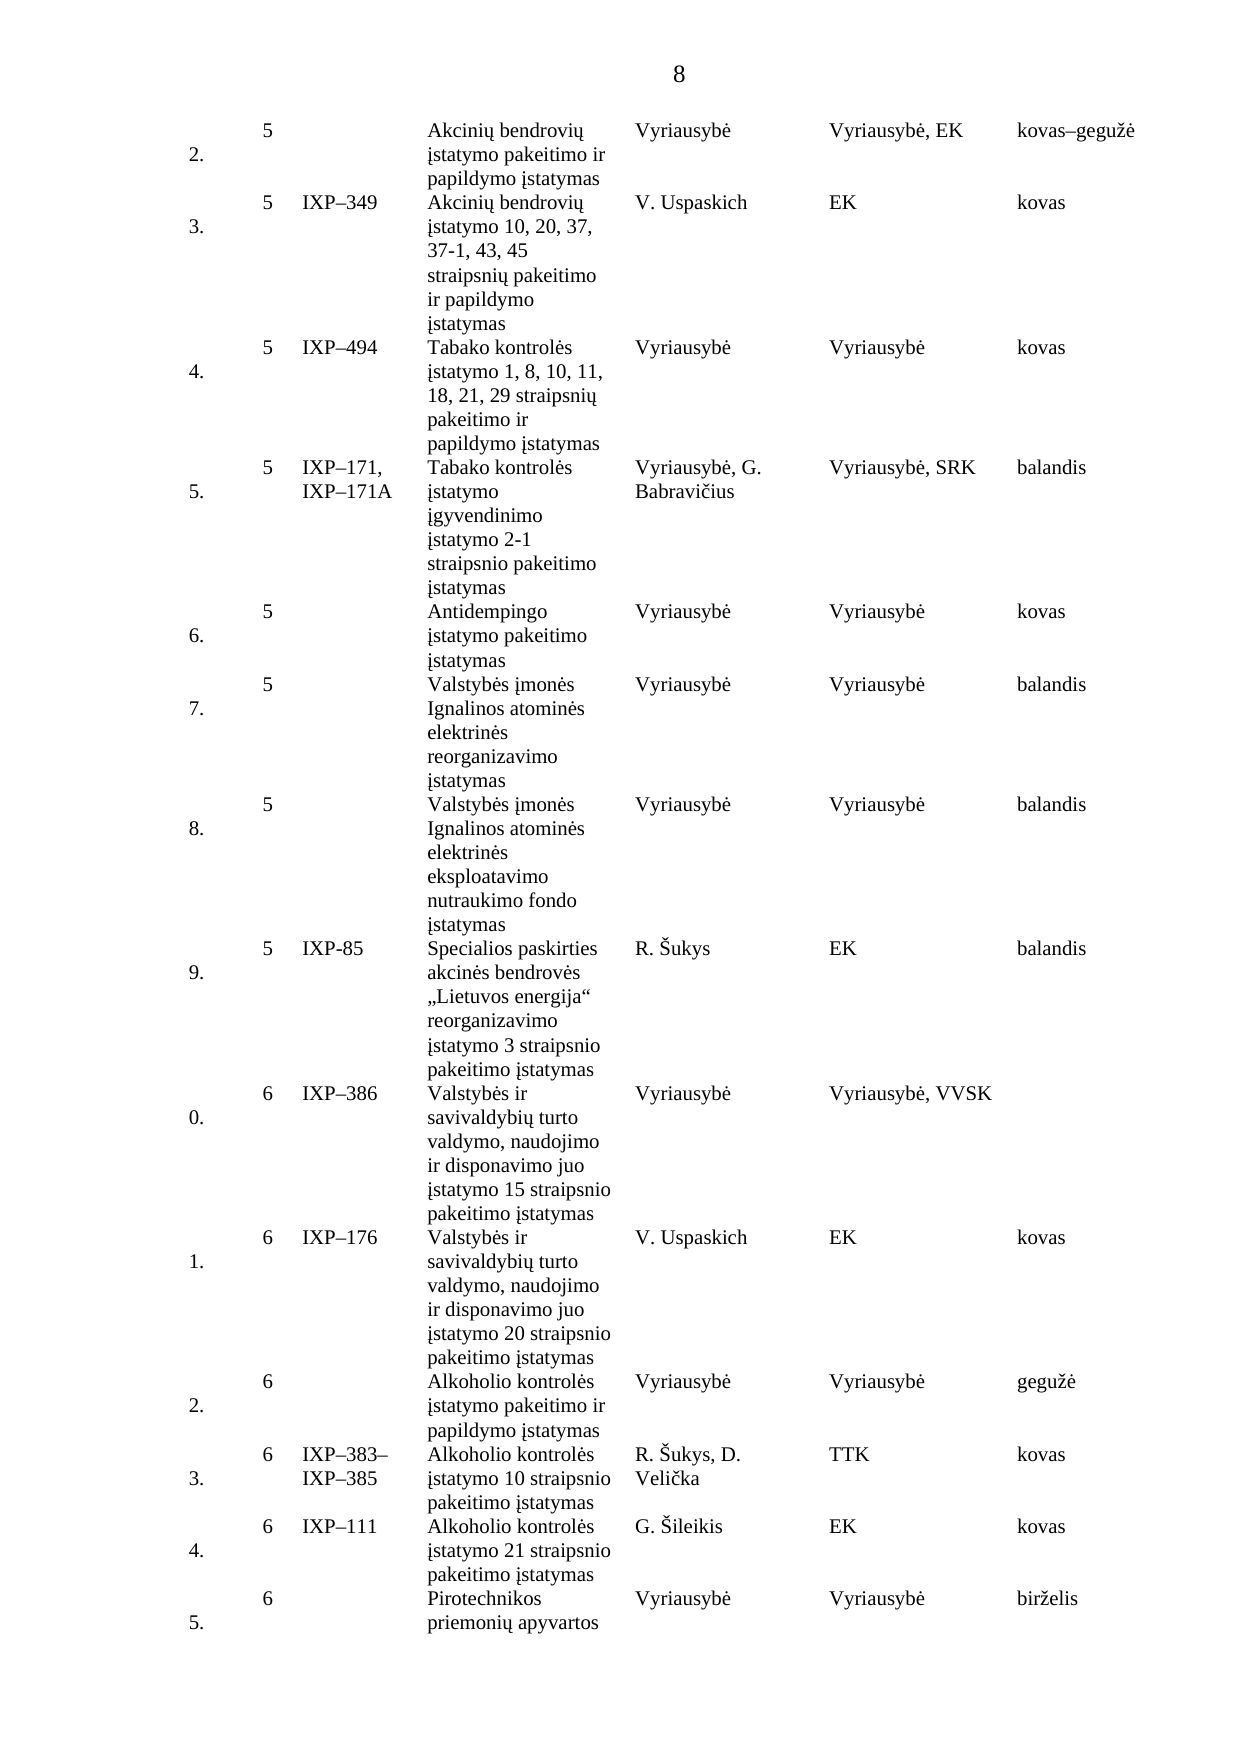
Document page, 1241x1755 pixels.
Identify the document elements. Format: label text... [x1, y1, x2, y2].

table_cell Tabako kontrolės įstatymo 1, 8, 10, 11, 18, 21, 29 straipsnių pakeitimo ir papildymo įstatymas [416, 335, 624, 455]
table_cell Vyriausybė [624, 118, 818, 190]
table_cell EK [818, 1225, 1006, 1369]
table_cell EK [818, 936, 1006, 1081]
table_cell IXP–386 [291, 1081, 416, 1225]
table_cell 56. [177, 599, 291, 672]
table_cell Valstybės ir savivaldybių turto valdymo, naudojimo ir disponavimo juo įstatymo 15 straipsnio pakeitimo įstatymas [416, 1081, 624, 1225]
table_cell Alkoholio kontrolės įstatymo 10 straipsnio pakeitimo įstatymas [416, 1442, 624, 1514]
table_cell Vyriausybė [818, 1586, 1006, 1634]
table_cell Vyriausybė [624, 672, 818, 792]
table_cell 59. [177, 936, 291, 1081]
table_cell R. Šukys [624, 936, 818, 1081]
table_cell Vyriausybė [624, 1369, 818, 1442]
table_cell Vyriausybė, EK [818, 118, 1006, 190]
table_cell [291, 672, 416, 792]
table_cell Valstybės įmonės Ignalinos atominės elektrinės eksploatavimo nutraukimo fondo įstatymas [416, 792, 624, 936]
table_cell [1006, 1081, 1181, 1225]
table_cell 65. [177, 1586, 291, 1634]
table_cell Vyriausybė [818, 792, 1006, 936]
table_cell 64. [177, 1514, 291, 1586]
table_cell [291, 792, 416, 936]
table_cell Vyriausybė, G. Babravičius [624, 455, 818, 599]
table_cell IXP–383–IXP–385 [291, 1442, 416, 1514]
table_cell [291, 1586, 416, 1634]
table_cell kovas [1006, 1514, 1181, 1586]
table_cell 62. [177, 1369, 291, 1442]
table_cell 58. [177, 792, 291, 936]
table_cell kovas [1006, 335, 1181, 455]
table_cell kovas [1006, 599, 1181, 672]
table_cell EK [818, 1514, 1006, 1586]
table_cell Alkoholio kontrolės įstatymo pakeitimo ir papildymo įstatymas [416, 1369, 624, 1442]
table_cell birželis [1006, 1586, 1181, 1634]
table_cell TTK [818, 1442, 1006, 1514]
table_cell 63. [177, 1442, 291, 1514]
table_cell Antidempingo įstatymo pakeitimo įstatymas [416, 599, 624, 672]
table_cell 57. [177, 672, 291, 792]
table_cell Vyriausybė [624, 1081, 818, 1225]
table_cell IXP-85 [291, 936, 416, 1081]
table_cell 52. [177, 118, 291, 190]
table_cell IXP–494 [291, 335, 416, 455]
table_cell R. Šukys, D. Velička [624, 1442, 818, 1514]
table_cell Vyriausybė [818, 1369, 1006, 1442]
table_cell Valstybės ir savivaldybių turto valdymo, naudojimo ir disponavimo juo įstatymo 20 straipsnio pakeitimo įstatymas [416, 1225, 624, 1369]
table_cell V. Uspaskich [624, 190, 818, 335]
table_cell [291, 1369, 416, 1442]
table_cell balandis [1006, 455, 1181, 599]
table_cell Vyriausybė [624, 792, 818, 936]
table_cell Vyriausybė, SRK [818, 455, 1006, 599]
table_cell Alkoholio kontrolės įstatymo 21 straipsnio pakeitimo įstatymas [416, 1514, 624, 1586]
table_cell Vyriausybė [624, 335, 818, 455]
table_cell [291, 599, 416, 672]
table_cell [291, 118, 416, 190]
table_cell G. Šileikis [624, 1514, 818, 1586]
table_cell IXP–176 [291, 1225, 416, 1369]
table_cell kovas [1006, 190, 1181, 335]
table_cell 55. [177, 455, 291, 599]
table_cell Pirotechnikos priemonių apyvartos [416, 1586, 624, 1634]
table_cell Vyriausybė [818, 335, 1006, 455]
table_cell Vyriausybė [624, 599, 818, 672]
table_cell Vyriausybė [818, 672, 1006, 792]
table_cell 54. [177, 335, 291, 455]
table_cell balandis [1006, 672, 1181, 792]
table_cell kovas–gegužė [1006, 118, 1181, 190]
table_cell IXP–171, IXP–171A [291, 455, 416, 599]
table_cell 61. [177, 1225, 291, 1369]
table_cell IXP–111 [291, 1514, 416, 1586]
table_cell EK [818, 190, 1006, 335]
table_cell 60. [177, 1081, 291, 1225]
table_cell V. Uspaskich [624, 1225, 818, 1369]
table_cell Vyriausybė, VVSK [818, 1081, 1006, 1225]
table_cell kovas [1006, 1442, 1181, 1514]
table_cell gegužė [1006, 1369, 1181, 1442]
table_cell Vyriausybė [624, 1586, 818, 1634]
table_cell 53. [177, 190, 291, 335]
table_cell kovas [1006, 1225, 1181, 1369]
table_cell Akcinių bendrovių įstatymo 10, 20, 37, 37-1, 43, 45 straipsnių pakeitimo ir papildymo įstatymas [416, 190, 624, 335]
table_cell Akcinių bendrovių įstatymo pakeitimo ir papildymo įstatymas [416, 118, 624, 190]
table_cell Tabako kontrolės įstatymo įgyvendinimo įstatymo 2-1 straipsnio pakeitimo įstatymas [416, 455, 624, 599]
table_cell IXP–349 [291, 190, 416, 335]
table_cell Vyriausybė [818, 599, 1006, 672]
table_cell Valstybės įmonės Ignalinos atominės elektrinės reorganizavimo įstatymas [416, 672, 624, 792]
table_cell balandis [1006, 792, 1181, 936]
table_cell Specialios paskirties akcinės bendrovės „Lietuvos energija“ reorganizavimo įstatymo 3 straipsnio pakeitimo įstatymas [416, 936, 624, 1081]
table_cell balandis [1006, 936, 1181, 1081]
